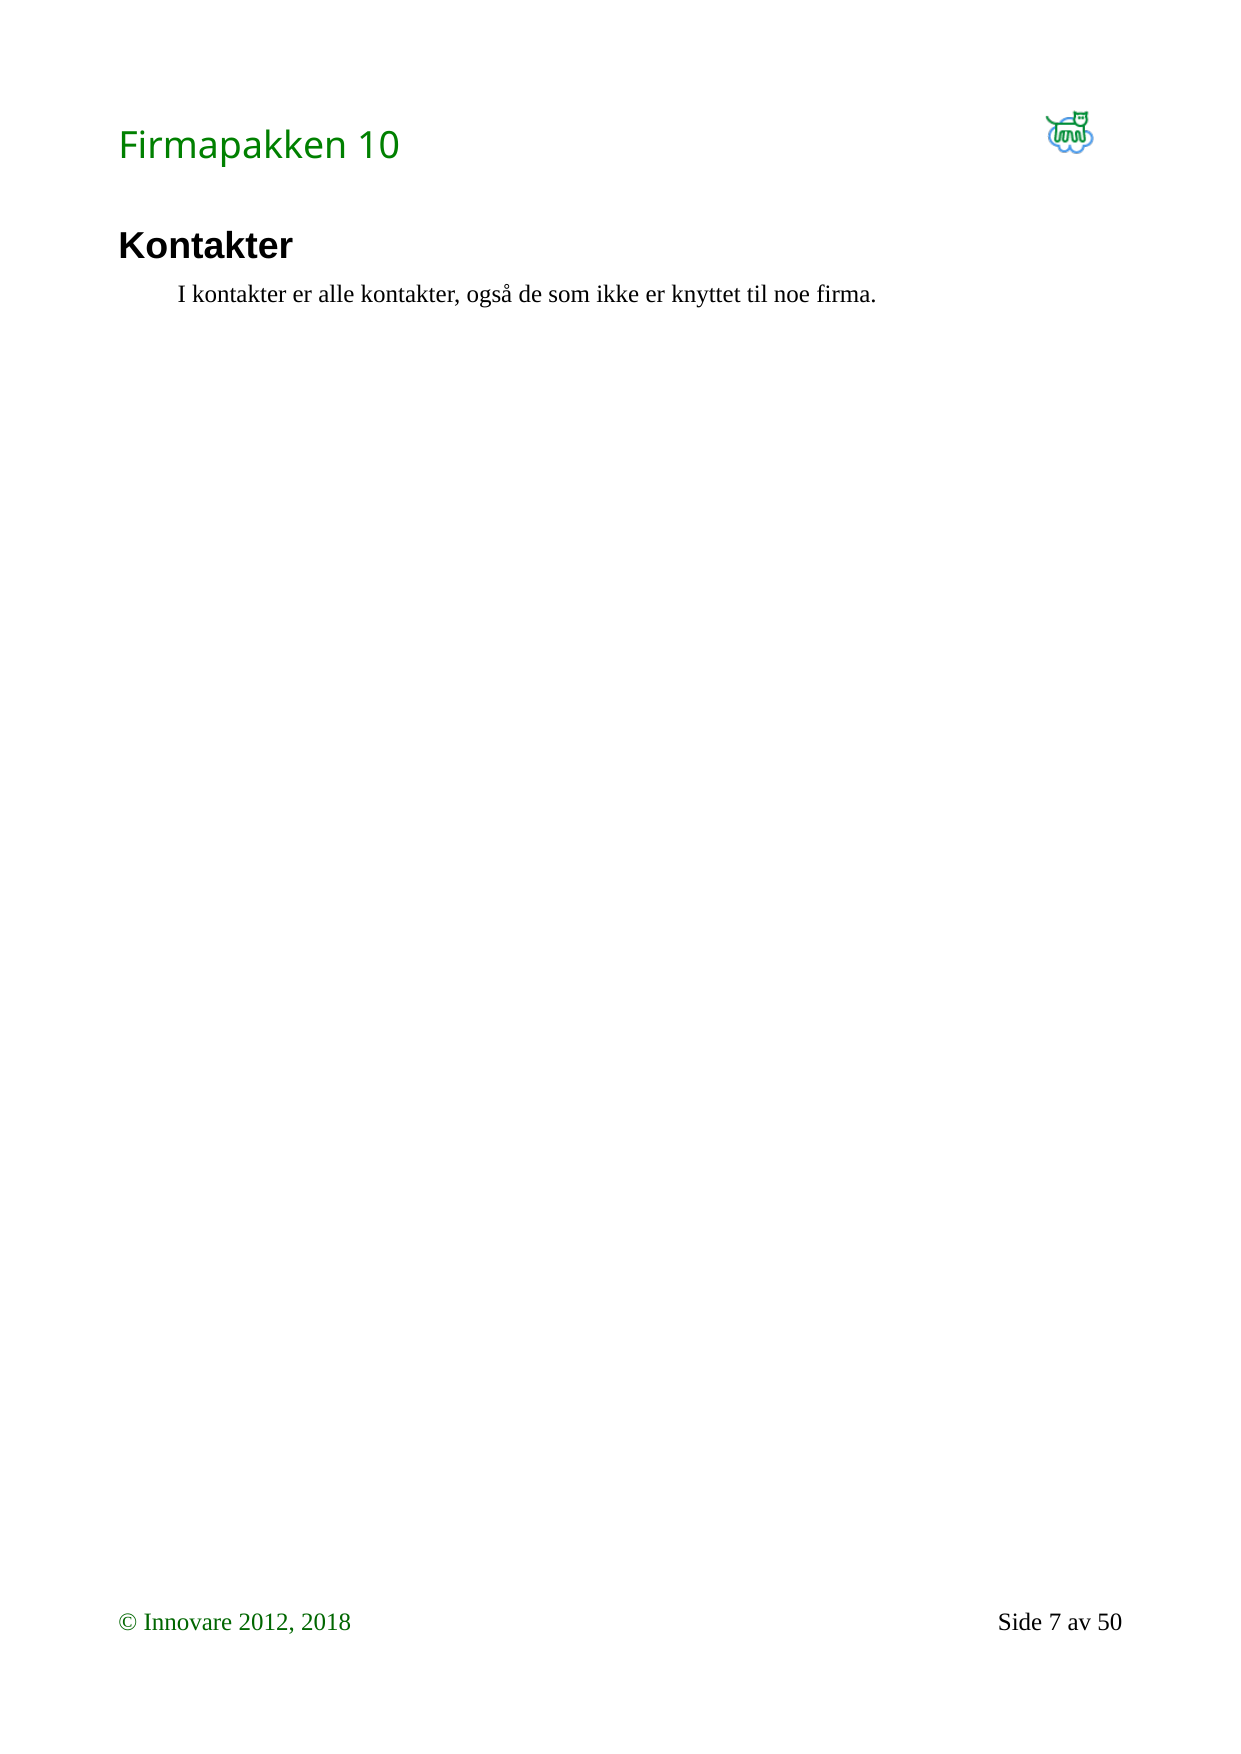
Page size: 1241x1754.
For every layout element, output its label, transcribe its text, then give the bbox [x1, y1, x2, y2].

picture [1043, 105, 1096, 158]
text I kontakter er alle kontakter, også de som ikke er knyttet til noe firma. [177, 279, 1122, 308]
subtitle Kontakter [118, 224, 1122, 267]
